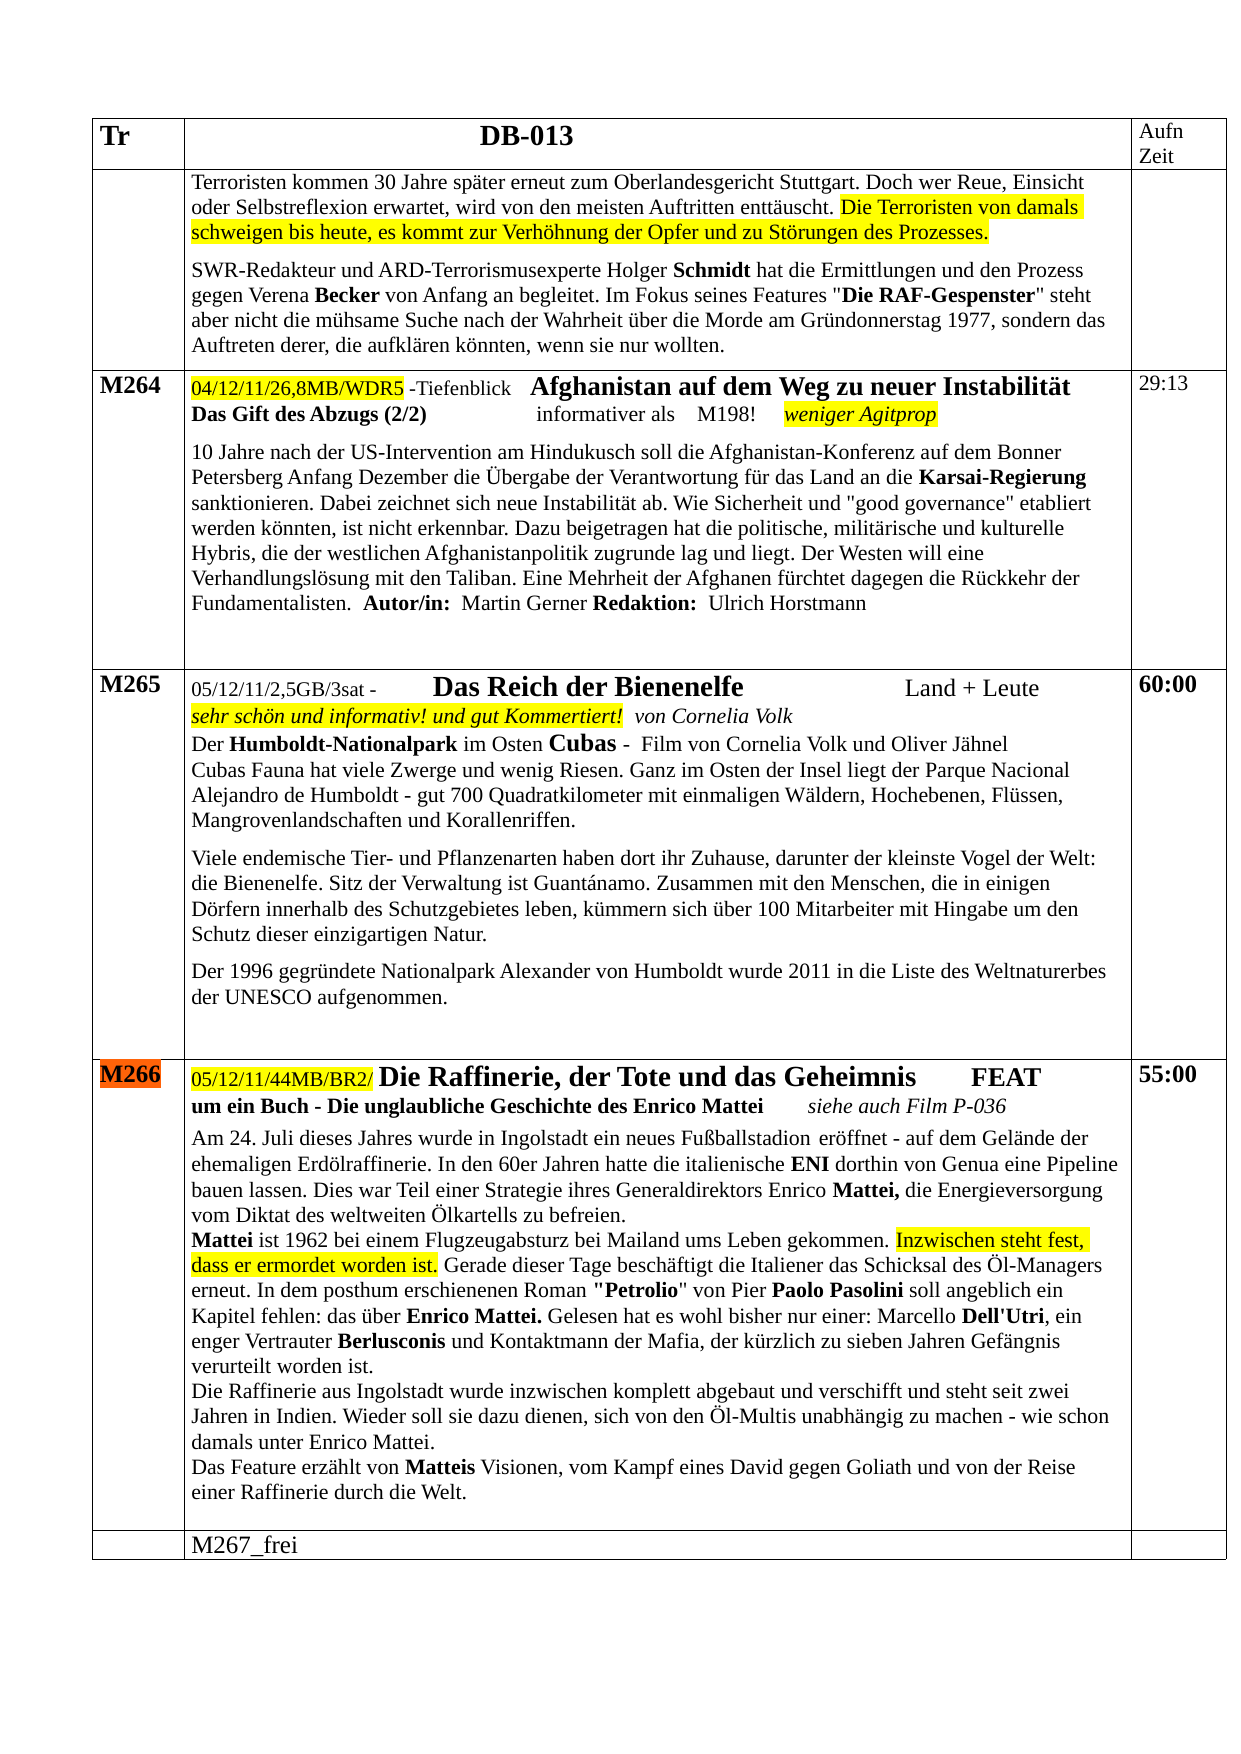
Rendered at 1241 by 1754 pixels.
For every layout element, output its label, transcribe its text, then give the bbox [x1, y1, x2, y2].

table_cell M267_frei [185, 1531, 1131, 1558]
table_header Aufn Zeit [1132, 119, 1226, 169]
table_header Tr [93, 119, 184, 169]
table_cell [93, 170, 184, 370]
table_cell 55:00 [1132, 1060, 1226, 1529]
table_cell [1132, 170, 1226, 370]
table_cell 05/12/11/2,5GB/3sat - Das Reich der Bienenelfe Land + Leute sehr schön und informativ! und gut Kommertiert! von Cornelia Volk Der Humboldt-Nationalpark im Osten Cubas - Film von Cornelia Volk und Oliver Jähnel Cubas Fauna hat viele Zwerge und wenig Riesen. Ganz im Osten der Insel liegt der Parque Nacional Alejandro de Humboldt - gut 700 Quadratkilometer mit einmaligen Wäldern, Hochebenen, Flüssen, Mangrovenlandschaften und Korallenriffen. Viele endemische Tier- und Pflanzenarten haben dort ihr Zuhause, darunter der kleinste Vogel der Welt: die Bienenelfe. Sitz der Verwaltung ist Guantánamo. Zusammen mit den Menschen, die in einigen Dörfern innerhalb des Schutzgebietes leben, kümmern sich über 100 Mitarbeiter mit Hingabe um den Schutz dieser einzigartigen Natur. Der 1996 gegründete Nationalpark Alexander von Humboldt wurde 2011 in die Liste des Weltnaturerbes der UNESCO aufgenommen. [185, 670, 1131, 1059]
table_header DB-013 [185, 119, 1131, 169]
table_cell 29:13 [1132, 371, 1226, 669]
table_cell M266 [93, 1060, 184, 1529]
table_cell Terroristen kommen 30 Jahre später erneut zum Oberlandesgericht Stuttgart. Doch wer Reue, Einsicht oder Selbstreflexion erwartet, wird von den meisten Auftritten enttäuscht. Die Terroristen von damals schweigen bis heute, es kommt zur Verhöhnung der Opfer und zu Störungen des Prozesses. SWR-Redakteur und ARD-Terrorismusexperte Holger Schmidt hat die Ermittlungen und den Prozess gegen Verena Becker von Anfang an begleitet. Im Fokus seines Features "Die RAF-Gespenster" steht aber nicht die mühsame Suche nach der Wahrheit über die Morde am Gründonnerstag 1977, sondern das Auftreten derer, die aufklären könnten, wenn sie nur wollten. [185, 170, 1131, 370]
table_cell [1132, 1531, 1226, 1558]
table_cell M265 [93, 670, 184, 1059]
table_cell 04/12/11/26,8MB/WDR5 -Tiefenblick Afghanistan auf dem Weg zu neuer Instabilität Das Gift des Abzugs (2/2) informativer als M198! weniger Agitprop 10 Jahre nach der US-Intervention am Hindukusch soll die Afghanistan-Konferenz auf dem Bonner Petersberg Anfang Dezember die Übergabe der Verantwortung für das Land an die Karsai-Regierung sanktionieren. Dabei zeichnet sich neue Instabilität ab. Wie Sicherheit und "good governance" etabliert werden könnten, ist nicht erkennbar. Dazu beigetragen hat die politische, militärische und kulturelle Hybris, die der westlichen Afghanistanpolitik zugrunde lag und liegt. Der Westen will eine Verhandlungslösung mit den Taliban. Eine Mehrheit der Afghanen fürchtet dagegen die Rückkehr der Fundamentalisten. Autor/in: Martin Gerner Redaktion: Ulrich Horstmann [185, 371, 1131, 669]
table_cell 05/12/11/44MB/BR2/ Die Raffinerie, der Tote und das Geheimnis FEAT um ein Buch - Die unglaubliche Geschichte des Enrico Mattei siehe auch Film P-036 Am 24. Juli dieses Jahres wurde in Ingolstadt ein neues Fußballstadion eröffnet - auf dem Gelände der ehemaligen Erdölraffinerie. In den 60er Jahren hatte die italienische ENI dorthin von Genua eine Pipeline bauen lassen. Dies war Teil einer Strategie ihres Generaldirektors Enrico Mattei, die Energieversorgung vom Diktat des weltweiten Ölkartells zu befreien. Mattei ist 1962 bei einem Flugzeugabsturz bei Mailand ums Leben gekommen. Inzwischen steht fest, dass er ermordet worden ist. Gerade dieser Tage beschäftigt die Italiener das Schicksal des Öl-Managers erneut. In dem posthum erschienenen Roman "Petrolio" von Pier Paolo Pasolini soll angeblich ein Kapitel fehlen: das über Enrico Mattei. Gelesen hat es wohl bisher nur einer: Marcello Dell'Utri, ein enger Vertrauter Berlusconis und Kontaktmann der Mafia, der kürzlich zu sieben Jahren Gefängnis verurteilt worden ist. Die Raffinerie aus Ingolstadt wurde inzwischen komplett abgebaut und verschifft und steht seit zwei Jahren in Indien. Wieder soll sie dazu dienen, sich von den Öl-Multis unabhängig zu machen - wie schon damals unter Enrico Mattei. Das Feature erzählt von Matteis Visionen, vom Kampf eines David gegen Goliath und von der Reise einer Raffinerie durch die Welt. [185, 1060, 1131, 1529]
table_cell 60:00 [1132, 670, 1226, 1059]
table_cell [93, 1531, 184, 1558]
table_cell M264 [93, 371, 184, 669]
